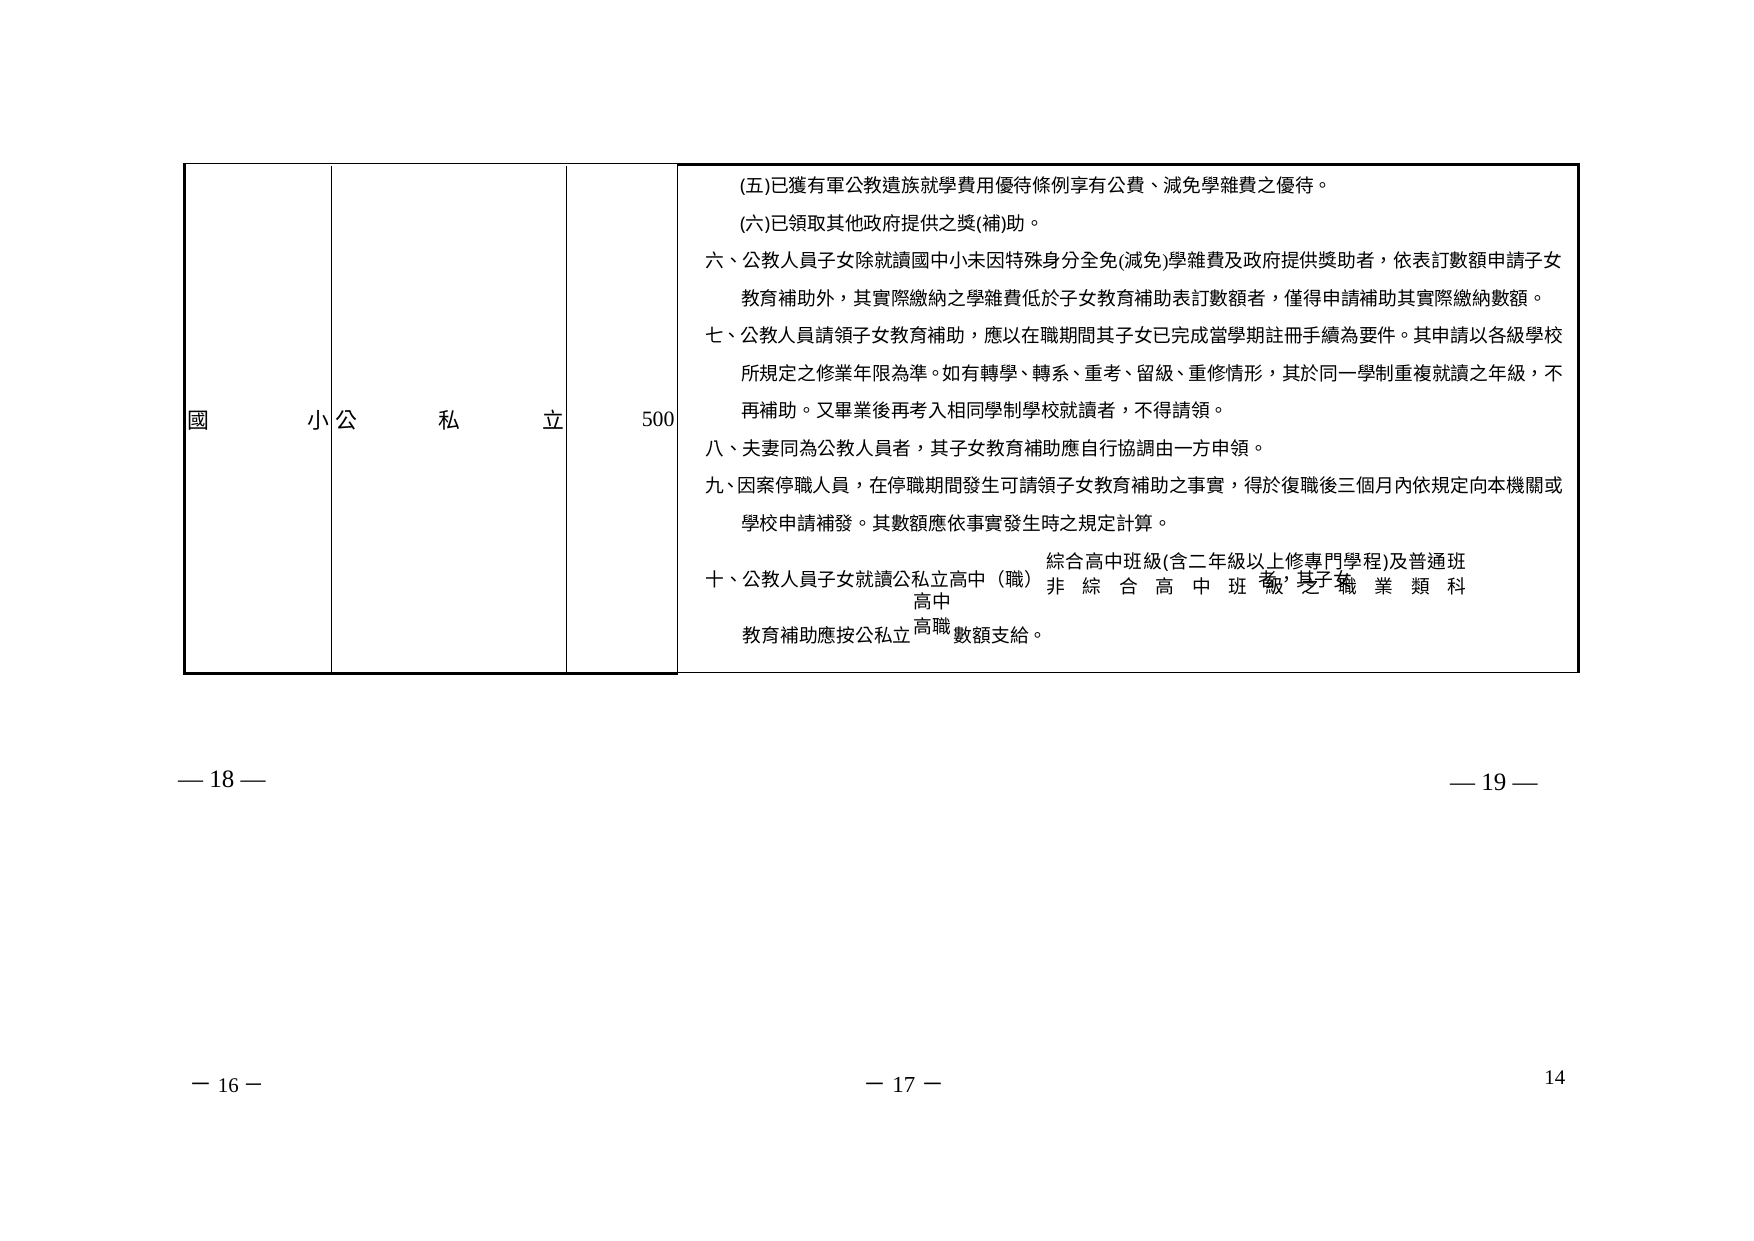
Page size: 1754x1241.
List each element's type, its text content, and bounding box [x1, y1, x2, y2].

table_cell 國小 [186, 164, 332, 672]
table_header 說明： 一、公教人員子女隨在臺澎金馬地區居住，就讀政府立案之公私立大專以下小學以上學校肄業正式生，可按規定申請子女教育補助。 二、申請期限：當學年上學期於十月二十五日前、下學期於四月十日前向本機關或學校申請。 三、申請手續及繳驗證件： (一)填具申請表：由申請人本誠信原則提出申請，經人事單位複核後，以造冊方式辦理支付。 (二)戶口名簿：於本機關第一次申請時，須繳驗戶口名簿以確認親子關係，爾後除申請人之親子關係變更須主動通知人事單位外，無須繳驗。 (三)收費單據：國中、國小無須繳驗；公私立高中(職)以上繳驗收費單據，如係繳交影本應由申請人簽名。又未能繳驗收費單據者，得以其他足資證明繳付學雜費(支付)事實之證明文件，併附原繳費通知單申領。 四、公教人員子女以未婚且無職業需仰賴申請人扶養為限。公教人員申請子女教育補助時，其未婚子女如繼續從事經常性工作，且開學日前六個月工作平均每月所得（依所得稅法申報之所得）超過勞工基本工資者，以有職業論，不得申請補助。 五、公教人員子女具有下列情形之一者，不得申請子女教育補助。但不包括領取優秀學生獎學金、清寒獎學金、民間團體獎學金及就讀國中小未因特殊身分獲有全免(減免)學雜費或政府提供獎助者： (一)全免或減免學雜費(含十二年國民基本教育學費補助)。 (二)屬未具學籍之學校或補習班學生。 (三)就讀公私立中等以上學校之選讀生。 (四)就讀無特定修業年限之學校。 (五)已獲有軍公教遺族就學費用優待條例享有公費、減免學雜費之優待。 (六)已領取其他政府提供之獎(補)助。 六、公教人員子女除就讀國中小未因特殊身分全免(減免)學雜費及政府提供獎助者，依表訂數額申請子女教育補助外，其實際繳納之學雜費低於子女教育補助表訂數額者，僅得申請補助其實際繳納數額。 七、公教人員請領子女教育補助，應以在職期間其子女已完成當學期註冊手續為要件。其申請以各級學校所規定之修業年限為準。如有轉學、轉系、重考、留級、重修情形，其於同一學制重複就讀之年級，不再補助。又畢業後再考入相同學制學校就讀者，不得請領。 八、夫妻同為公教人員者，其子女教育補助應自行協調由一方申領。 九、因案停職人員，在停職期間發生可請領子女教育補助之事實，得於復職後三個月內依規定向本機關或學校申請補發。其數額應依事實發生時之規定計算。 十、公教人員子女就讀公私立高中（職） 者，其子女 教育補助應按公私立 數額支給。 [678, 166, 1577, 672]
table_cell 公私立 [332, 164, 567, 672]
table_cell 500 [567, 164, 677, 672]
text — 19 — [1450, 768, 1554, 796]
text — 18 — [178, 765, 281, 793]
